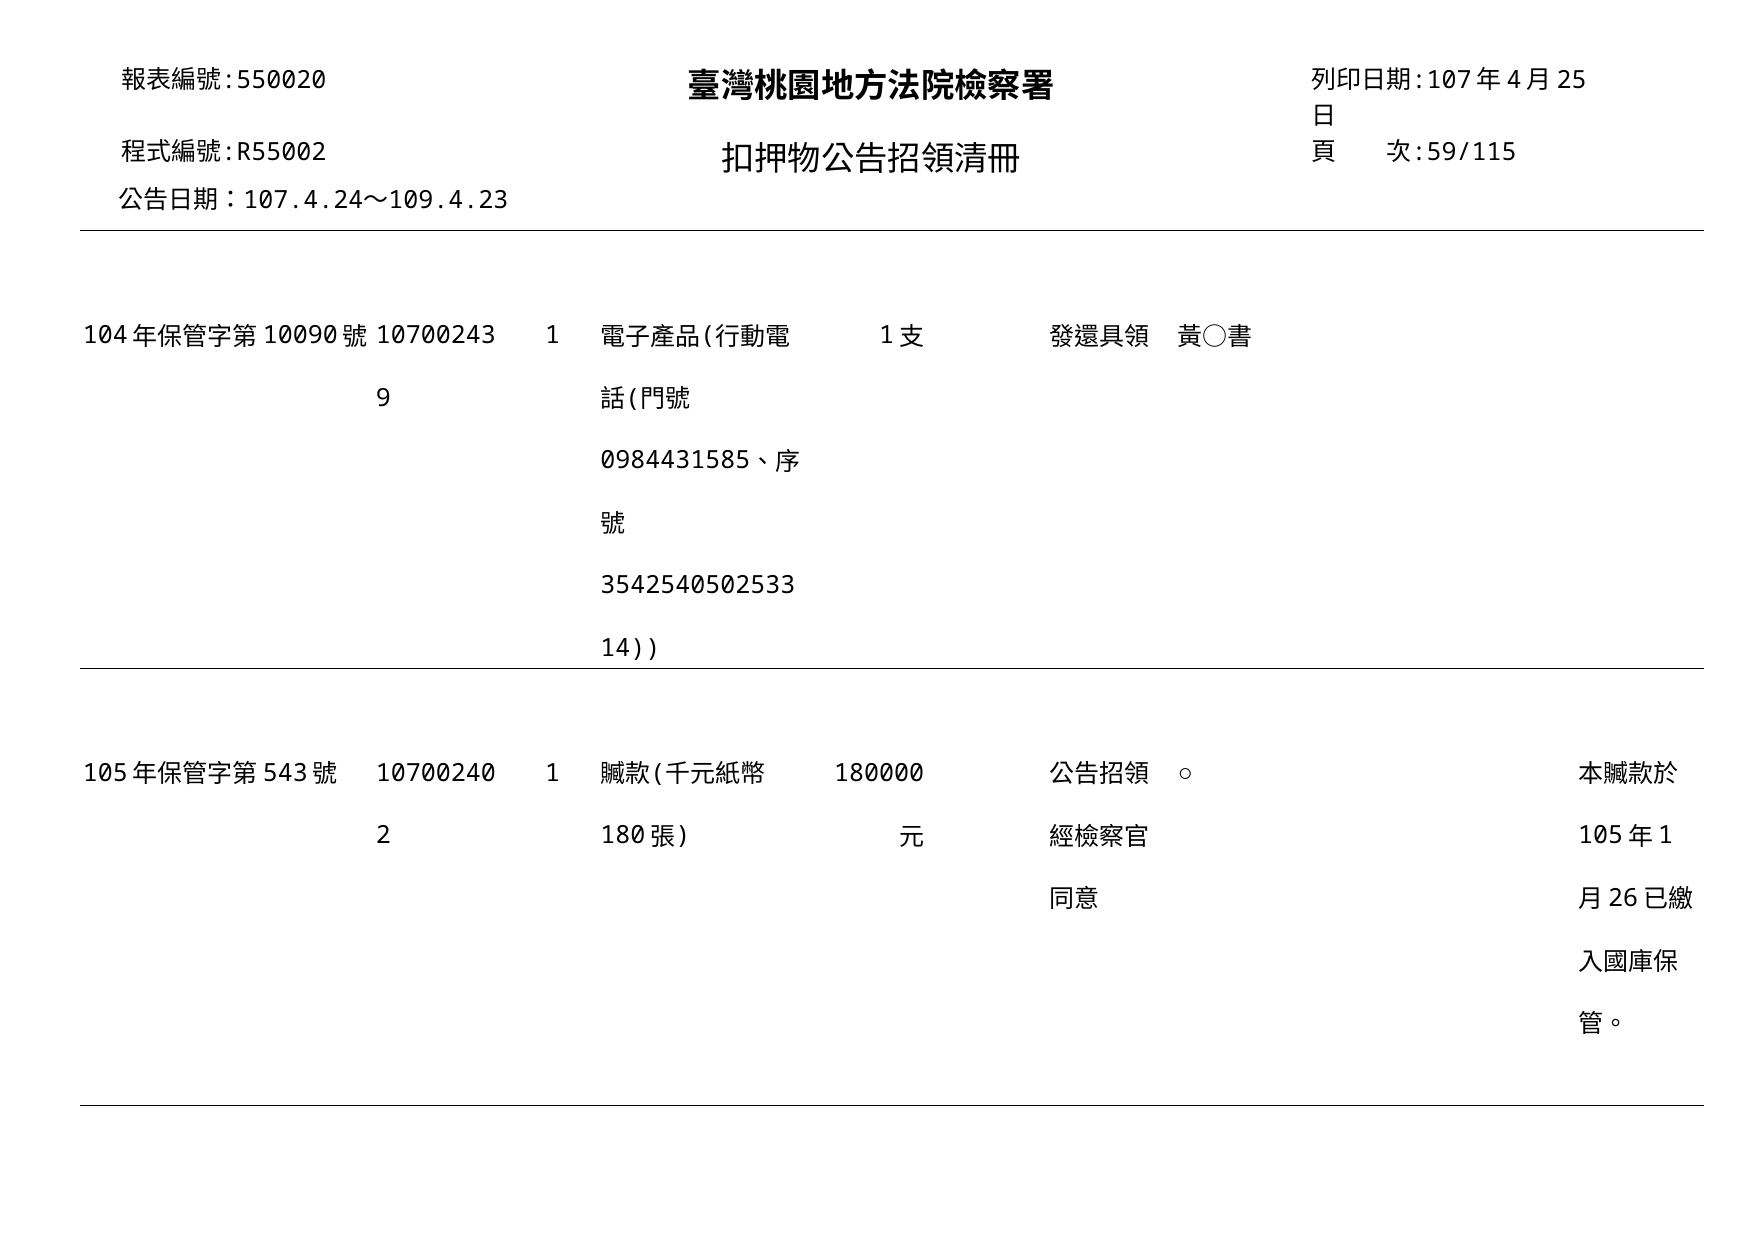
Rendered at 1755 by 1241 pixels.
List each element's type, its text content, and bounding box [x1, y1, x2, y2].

table_cell 107002402 [373, 669, 507, 1105]
table_cell [1317, 669, 1575, 1105]
table_cell 104年保管字第10090號 [80, 231, 373, 667]
table_cell 1 [507, 231, 597, 667]
table_cell 180000元 [808, 669, 927, 1105]
table_cell [927, 669, 1046, 1105]
table_cell 公告招領經檢察官同意 [1046, 669, 1175, 1105]
table_cell [927, 231, 1046, 667]
table_cell 電子產品(行動電話(門號0984431585、序號354254050253314)) [597, 231, 807, 667]
table_cell 105年保管字第543號 [80, 669, 373, 1105]
table_cell 本贓款於105年1月26已繳入國庫保管。 [1575, 669, 1704, 1105]
table_cell ○ [1175, 669, 1317, 1105]
table_cell 1支 [808, 231, 927, 667]
table_cell 107002439 [373, 231, 507, 667]
table_cell 1 [507, 669, 597, 1105]
table_cell 黃○書 [1175, 231, 1317, 667]
table_cell 發還具領 [1046, 231, 1175, 667]
table_cell [1575, 231, 1704, 667]
table_cell 贓款(千元紙幣180張) [597, 669, 807, 1105]
table_cell [1317, 231, 1575, 667]
